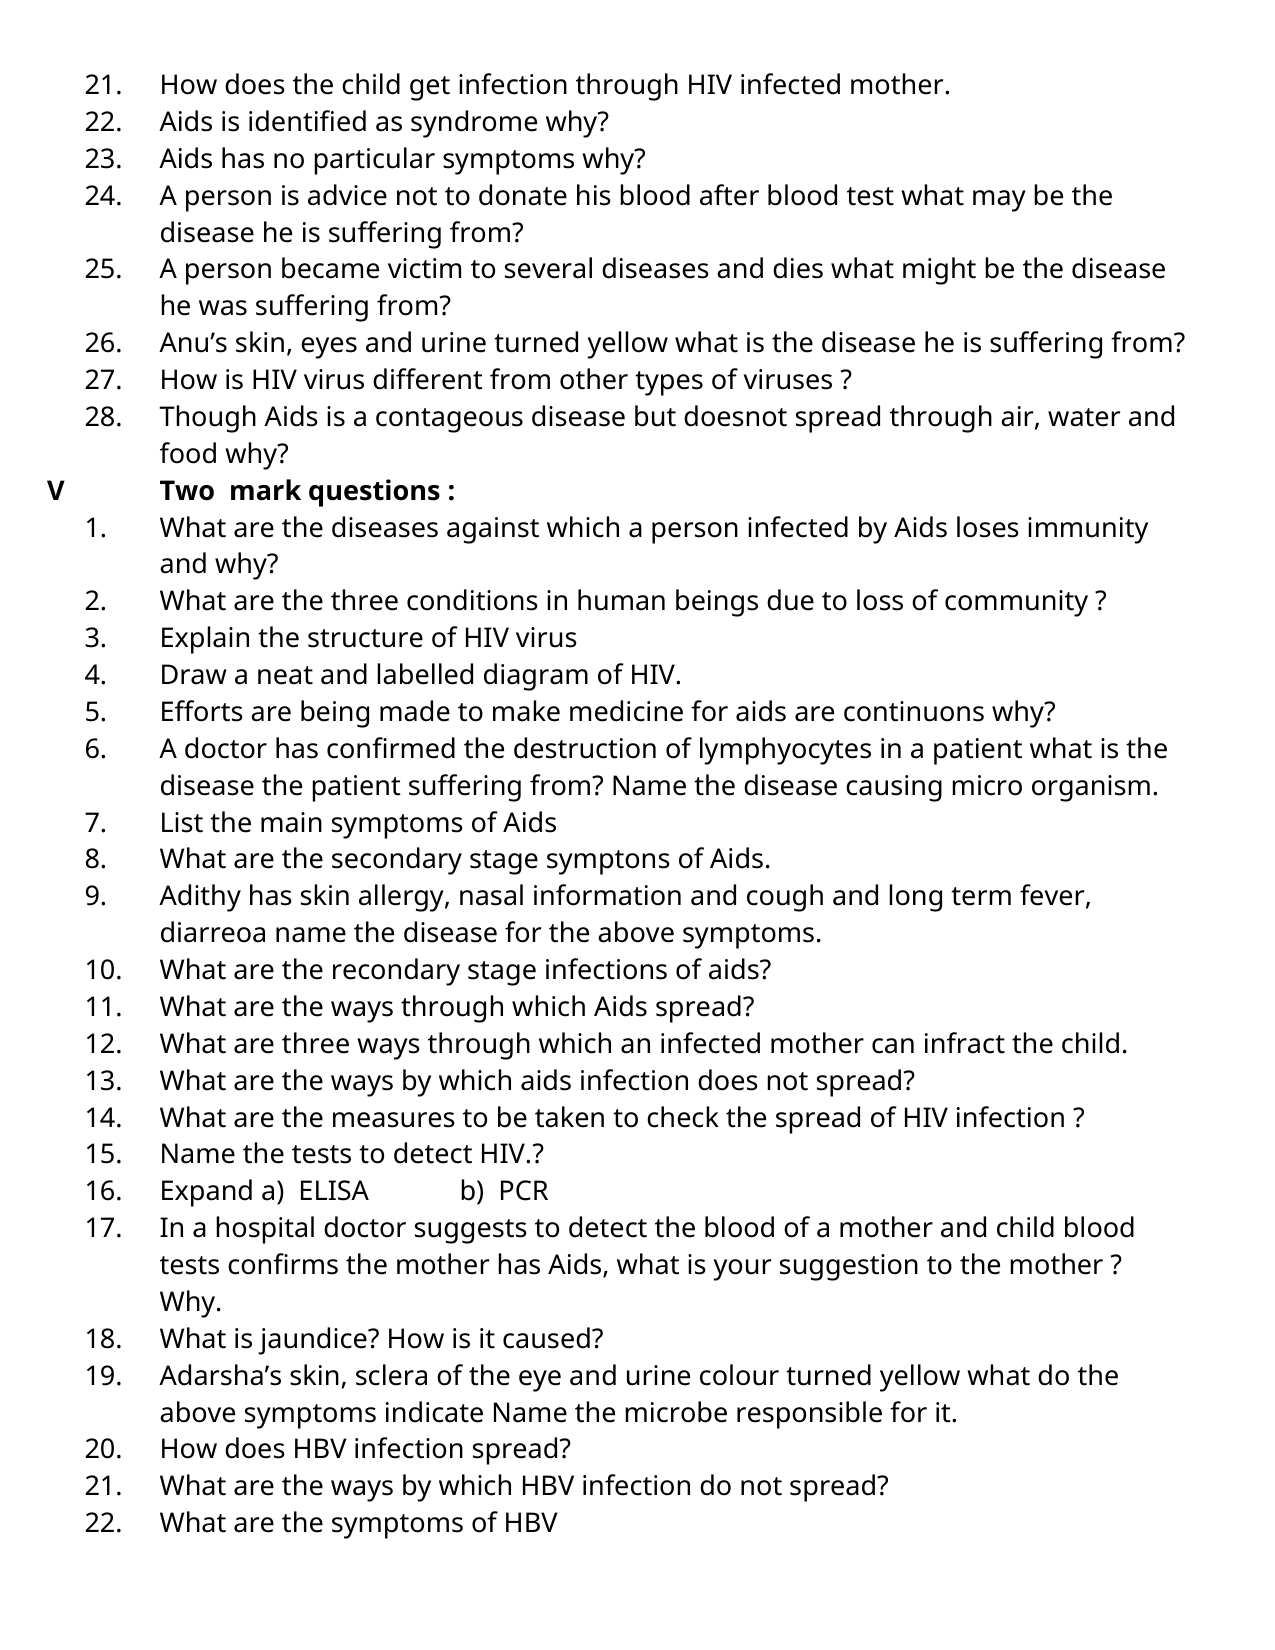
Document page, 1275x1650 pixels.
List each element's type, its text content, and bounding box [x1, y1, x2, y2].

text 8. What are the secondary stage symptons of Aids. [84, 840, 1191, 877]
text 23. Aids has no particular symptoms why? [84, 139, 1191, 176]
text 27. How is HIV virus different from other types of viruses ? [84, 361, 1191, 397]
text 1. What are the diseases against which a person infected by Aids loses immunity and why? [84, 508, 1191, 582]
text 18. What is jaundice? How is it caused? [84, 1319, 1191, 1356]
text 4. Draw a neat and labelled diagram of HIV. [84, 656, 1191, 692]
text 17. In a hospital doctor suggests to detect the blood of a mother and child blood tests confirms the mother has Aids, what is your suggestion to the mother ? Why. [84, 1209, 1191, 1319]
text 9. Adithy has skin allergy, nasal information and cough and long term fever, diarreoa name the disease for the above symptoms. [84, 877, 1191, 951]
text 3. Explain the structure of HIV virus [84, 619, 1191, 656]
text V Two mark questions : [47, 471, 1191, 508]
text 19. Adarsha’s skin, sclera of the eye and urine colour turned yellow what do the above symptoms indicate Name the microbe responsible for it. [84, 1356, 1191, 1430]
text 5. Efforts are being made to make medicine for aids are continuons why? [84, 692, 1191, 729]
text 16. Expand a) ELISA b) PCR [84, 1172, 1191, 1209]
text 11. What are the ways through which Aids spread? [84, 987, 1191, 1024]
text 6. A doctor has confirmed the destruction of lymphyocytes in a patient what is the disease the patient suffering from? Name the disease causing micro organism. [84, 729, 1191, 803]
text 12. What are three ways through which an infected mother can infract the child. [84, 1024, 1191, 1061]
text 22. Aids is identified as syndrome why? [84, 102, 1191, 139]
text 28. Though Aids is a contageous disease but doesnot spread through air, water and food why? [84, 397, 1191, 471]
text 10. What are the recondary stage infections of aids? [84, 951, 1191, 987]
text 25. A person became victim to several diseases and dies what might be the disease he was suffering from? [84, 250, 1191, 324]
text 2. What are the three conditions in human beings due to loss of community ? [84, 582, 1191, 619]
text 21. What are the ways by which HBV infection do not spread? [84, 1467, 1191, 1504]
text 24. A person is advice not to donate his blood after blood test what may be the disease he is suffering from? [84, 176, 1191, 250]
text 21. How does the child get infection through HIV infected mother. [84, 66, 1191, 102]
text 15. Name the tests to detect HIV.? [84, 1135, 1191, 1172]
text 13. What are the ways by which aids infection does not spread? [84, 1061, 1191, 1098]
text 7. List the main symptoms of Aids [84, 803, 1191, 840]
text 14. What are the measures to be taken to check the spread of HIV infection ? [84, 1098, 1191, 1135]
text 20. How does HBV infection spread? [84, 1430, 1191, 1467]
text 22. What are the symptoms of HBV [84, 1504, 1191, 1541]
text 26. Anu’s skin, eyes and urine turned yellow what is the disease he is suffering from? [84, 324, 1191, 361]
